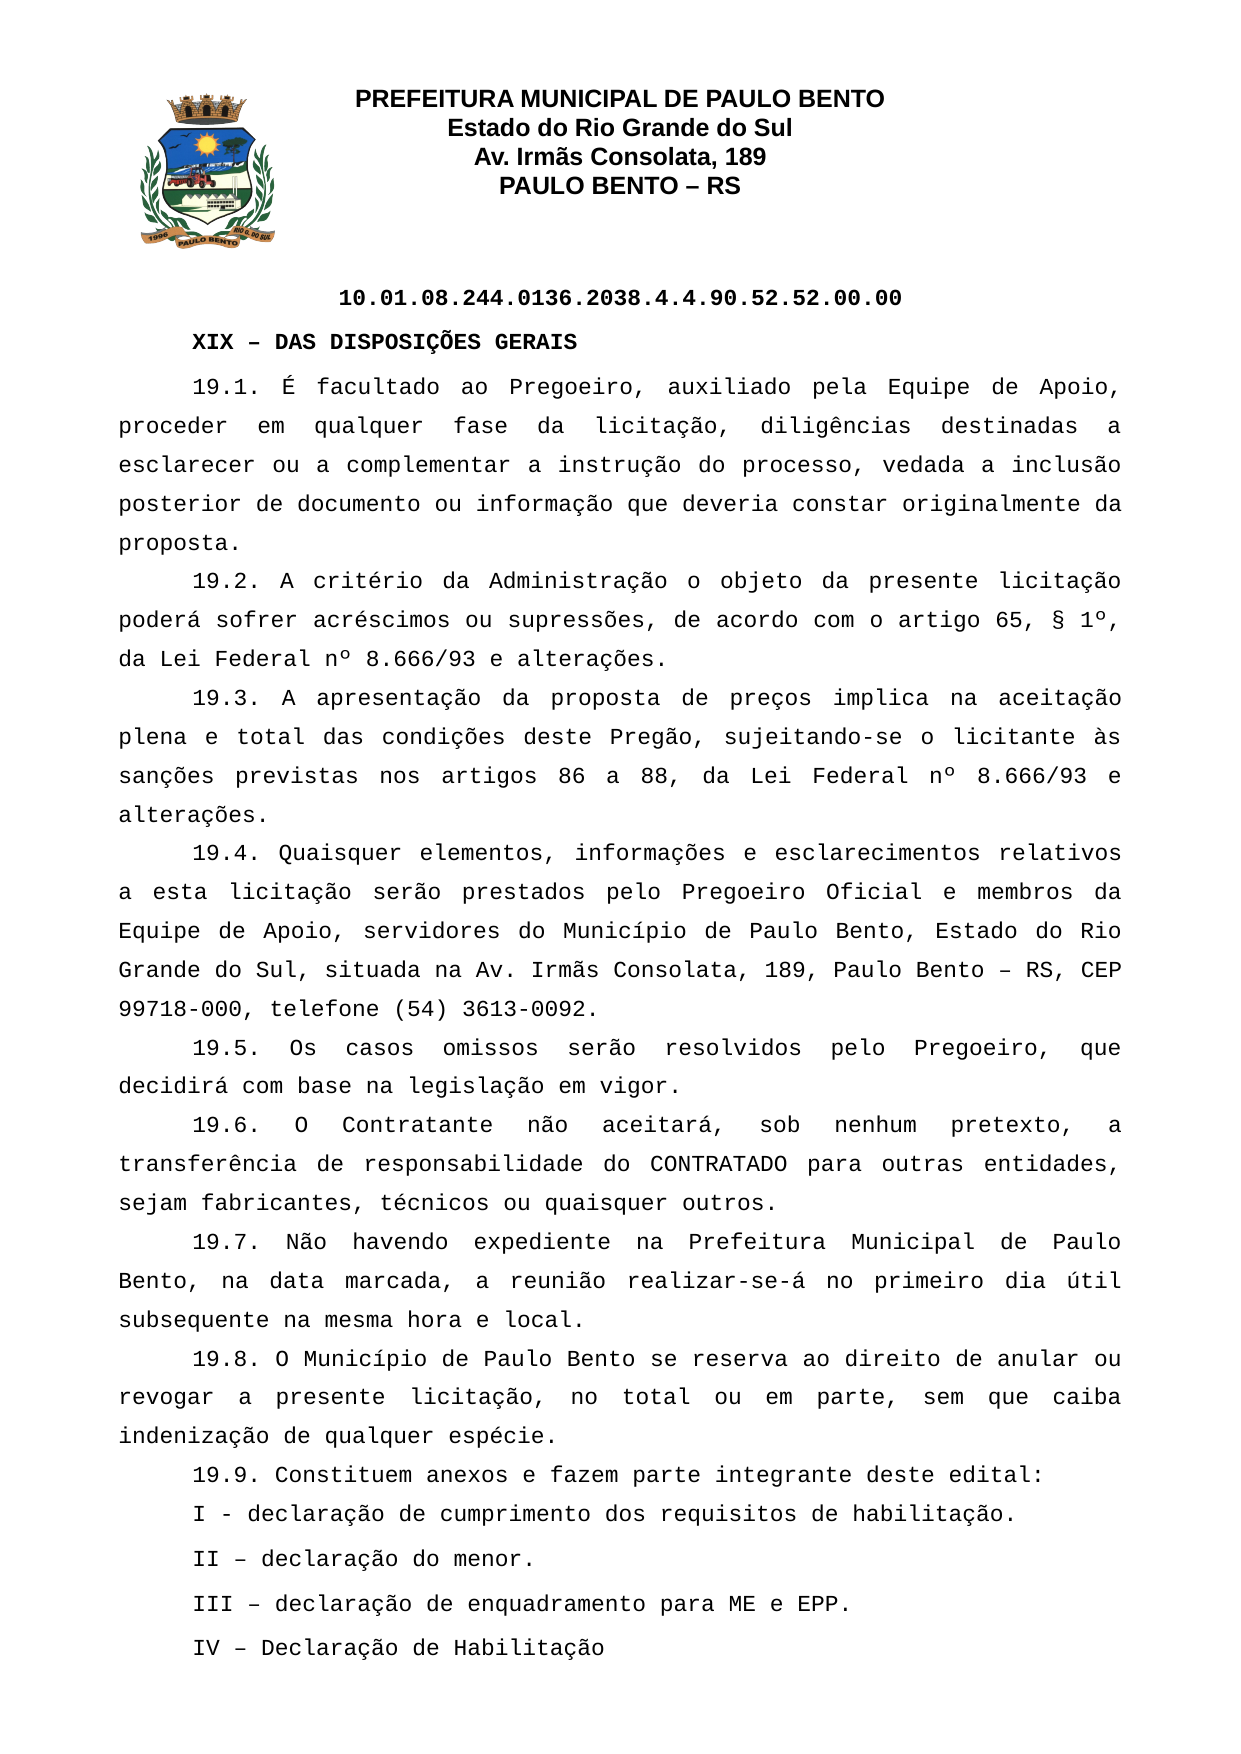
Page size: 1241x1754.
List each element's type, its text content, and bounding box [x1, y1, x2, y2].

text 19.5. Os casos omissos serão resolvidos pelo Pregoeiro, que decidirá com base na legislação em vigor. [118, 1036, 1122, 1101]
text III – declaração de enquadramento para ME e EPP. [118, 1592, 1122, 1618]
text 10.01.08.244.0136.2038.4.4.90.52.52.00.00 [118, 286, 1122, 312]
text 19.8. O Município de Paulo Bento se reserva ao direito de anular ou revogar a presente licitação, no total ou em parte, sem que caiba indenização de qualquer espécie. [118, 1347, 1122, 1451]
text XIX – DAS DISPOSIÇÕES GERAIS [118, 331, 1122, 357]
text 19.7. Não havendo expediente na Prefeitura Municipal de Paulo Bento, na data marcada, a reunião realizar-se-á no primeiro dia útil subsequente na mesma hora e local. [118, 1230, 1122, 1334]
text I - declaração de cumprimento dos requisitos de habilitação. [118, 1502, 1122, 1528]
text 19.9. Constituem anexos e fazem parte integrante deste edital: [118, 1463, 1122, 1489]
text 19.6. O Contratante não aceitará, sob nenhum pretexto, a transferência de responsabilidade do CONTRATADO para outras entidades, sejam fabricantes, técnicos ou quaisquer outros. [118, 1114, 1122, 1217]
text II – declaração do menor. [118, 1547, 1122, 1573]
text 19.2. A critério da Administração o objeto da presente licitação poderá sofrer acréscimos ou supressões, de acordo com o artigo 65, § 1º, da Lei Federal nº 8.666/93 e alterações. [118, 570, 1122, 673]
text 19.1. É facultado ao Pregoeiro, auxiliado pela Equipe de Apoio, proceder em qualquer fase da licitação, diligências destinadas a esclarecer ou a complementar a instrução do processo, vedada a inclusão posterior de documento ou informação que deveria constar originalmente da proposta. [118, 376, 1122, 557]
text 19.3. A apresentação da proposta de preços implica na aceitação plena e total das condições deste Pregão, sujeitando-se o licitante às sanções previstas nos artigos 86 a 88, da Lei Federal nº 8.666/93 e alterações. [118, 686, 1122, 829]
text IV – Declaração de Habilitação [118, 1637, 1122, 1663]
text 19.4. Quaisquer elementos, informações e esclarecimentos relativos a esta licitação serão prestados pelo Pregoeiro Oficial e membros da Equipe de Apoio, servidores do Município de Paulo Bento, Estado do Rio Grande do Sul, situada na Av. Irmãs Consolata, 189, Paulo Bento – RS, CEP 99718-000, telefone (54) 3613-0092. [118, 842, 1122, 1023]
